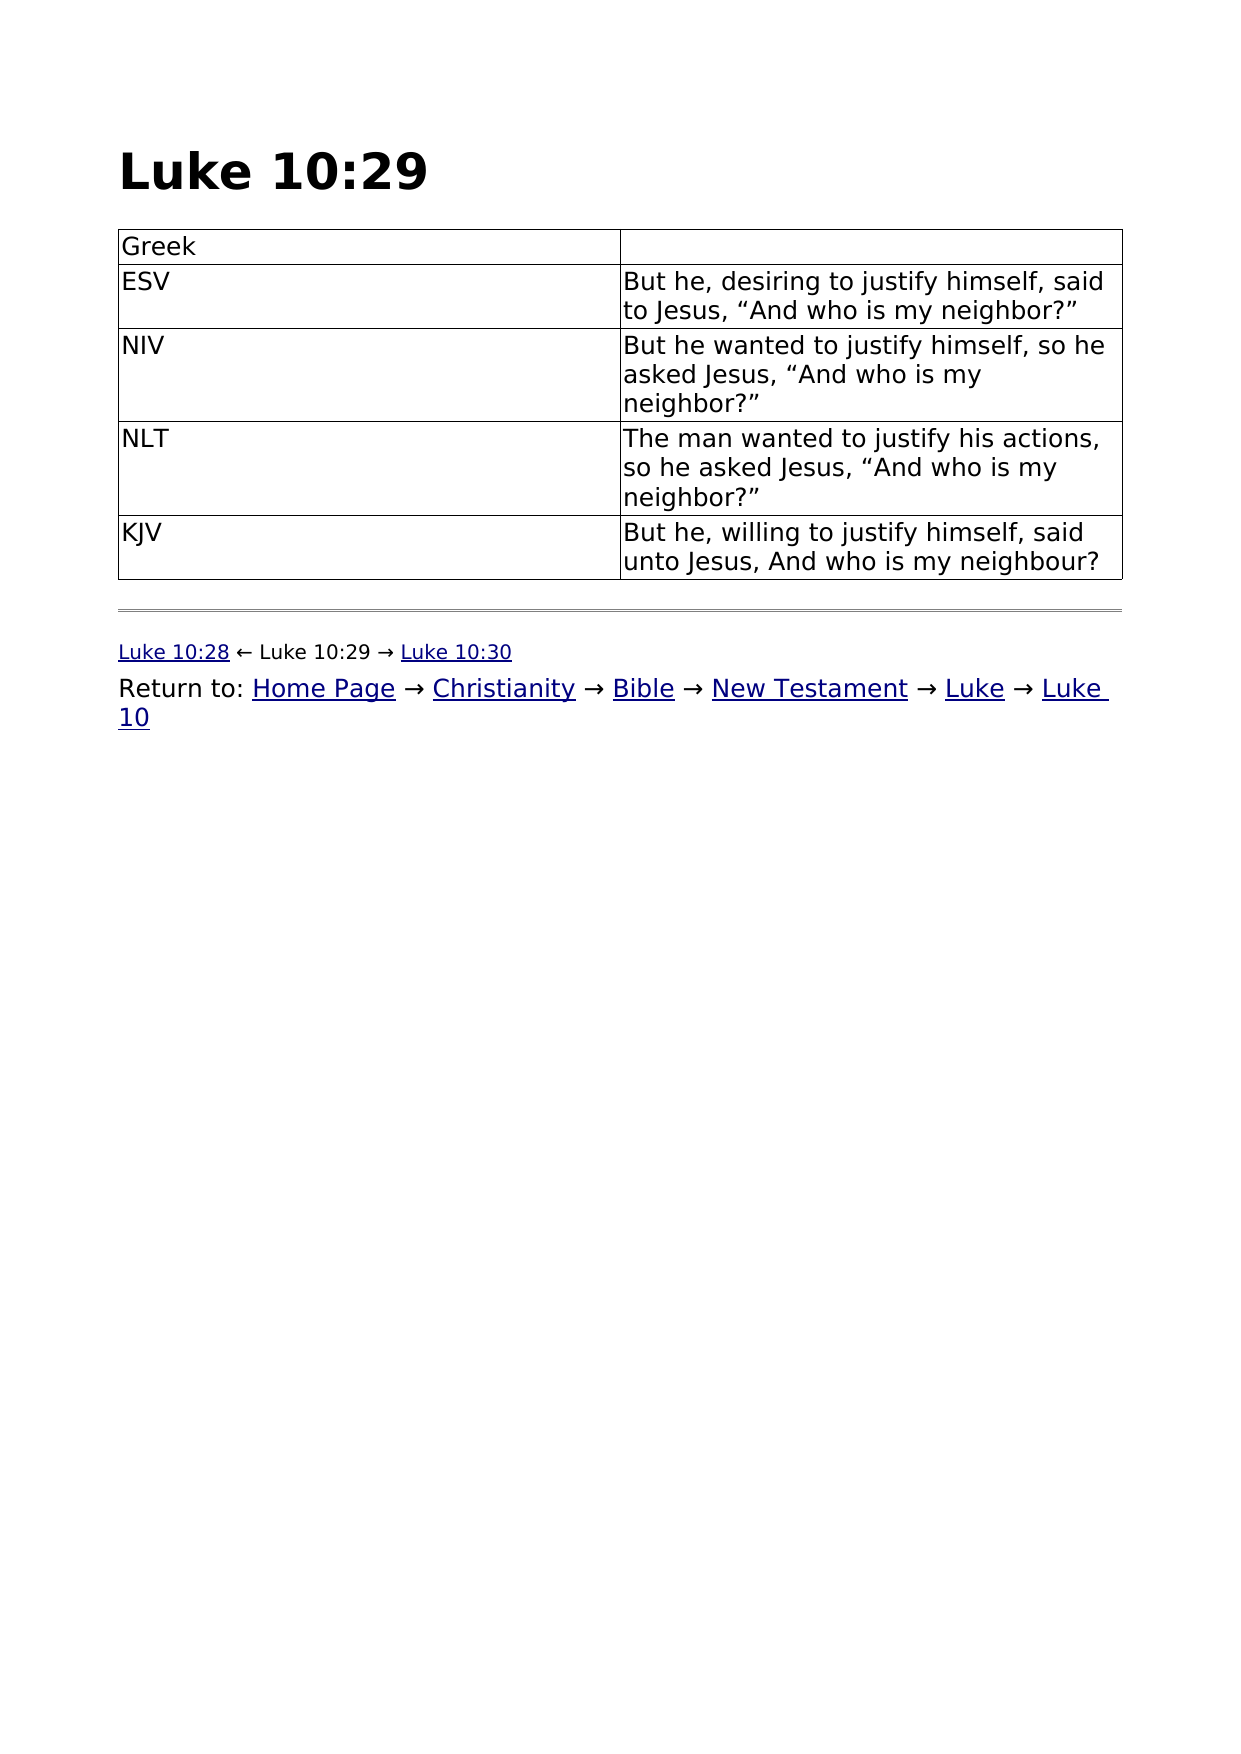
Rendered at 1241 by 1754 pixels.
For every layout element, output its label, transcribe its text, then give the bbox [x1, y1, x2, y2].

table_cell ESV [119, 265, 620, 328]
table_cell But he wanted to justify himself, so he asked Jesus, “And who is my neighbor?” [621, 329, 1122, 421]
table_cell The man wanted to justify his actions, so he asked Jesus, “And who is my neighbor?” [621, 422, 1122, 515]
table_cell NLT [119, 422, 620, 515]
table_header [621, 230, 1122, 264]
table_cell But he, willing to justify himself, said unto Jesus, And who is my neighbour? [621, 516, 1122, 579]
text Return to: Home Page → Christianity → Bible → New Testament → Luke → Luke 10 [118, 674, 1122, 733]
subtitle Luke 10:29 [118, 143, 1122, 201]
table_cell But he, desiring to justify himself, said to Jesus, “And who is my neighbor?” [621, 265, 1122, 328]
table_cell NIV [119, 329, 620, 421]
table_header Greek [119, 230, 620, 264]
text Luke 10:28 ← Luke 10:29 → Luke 10:30 [118, 640, 1122, 674]
table_cell KJV [119, 516, 620, 579]
